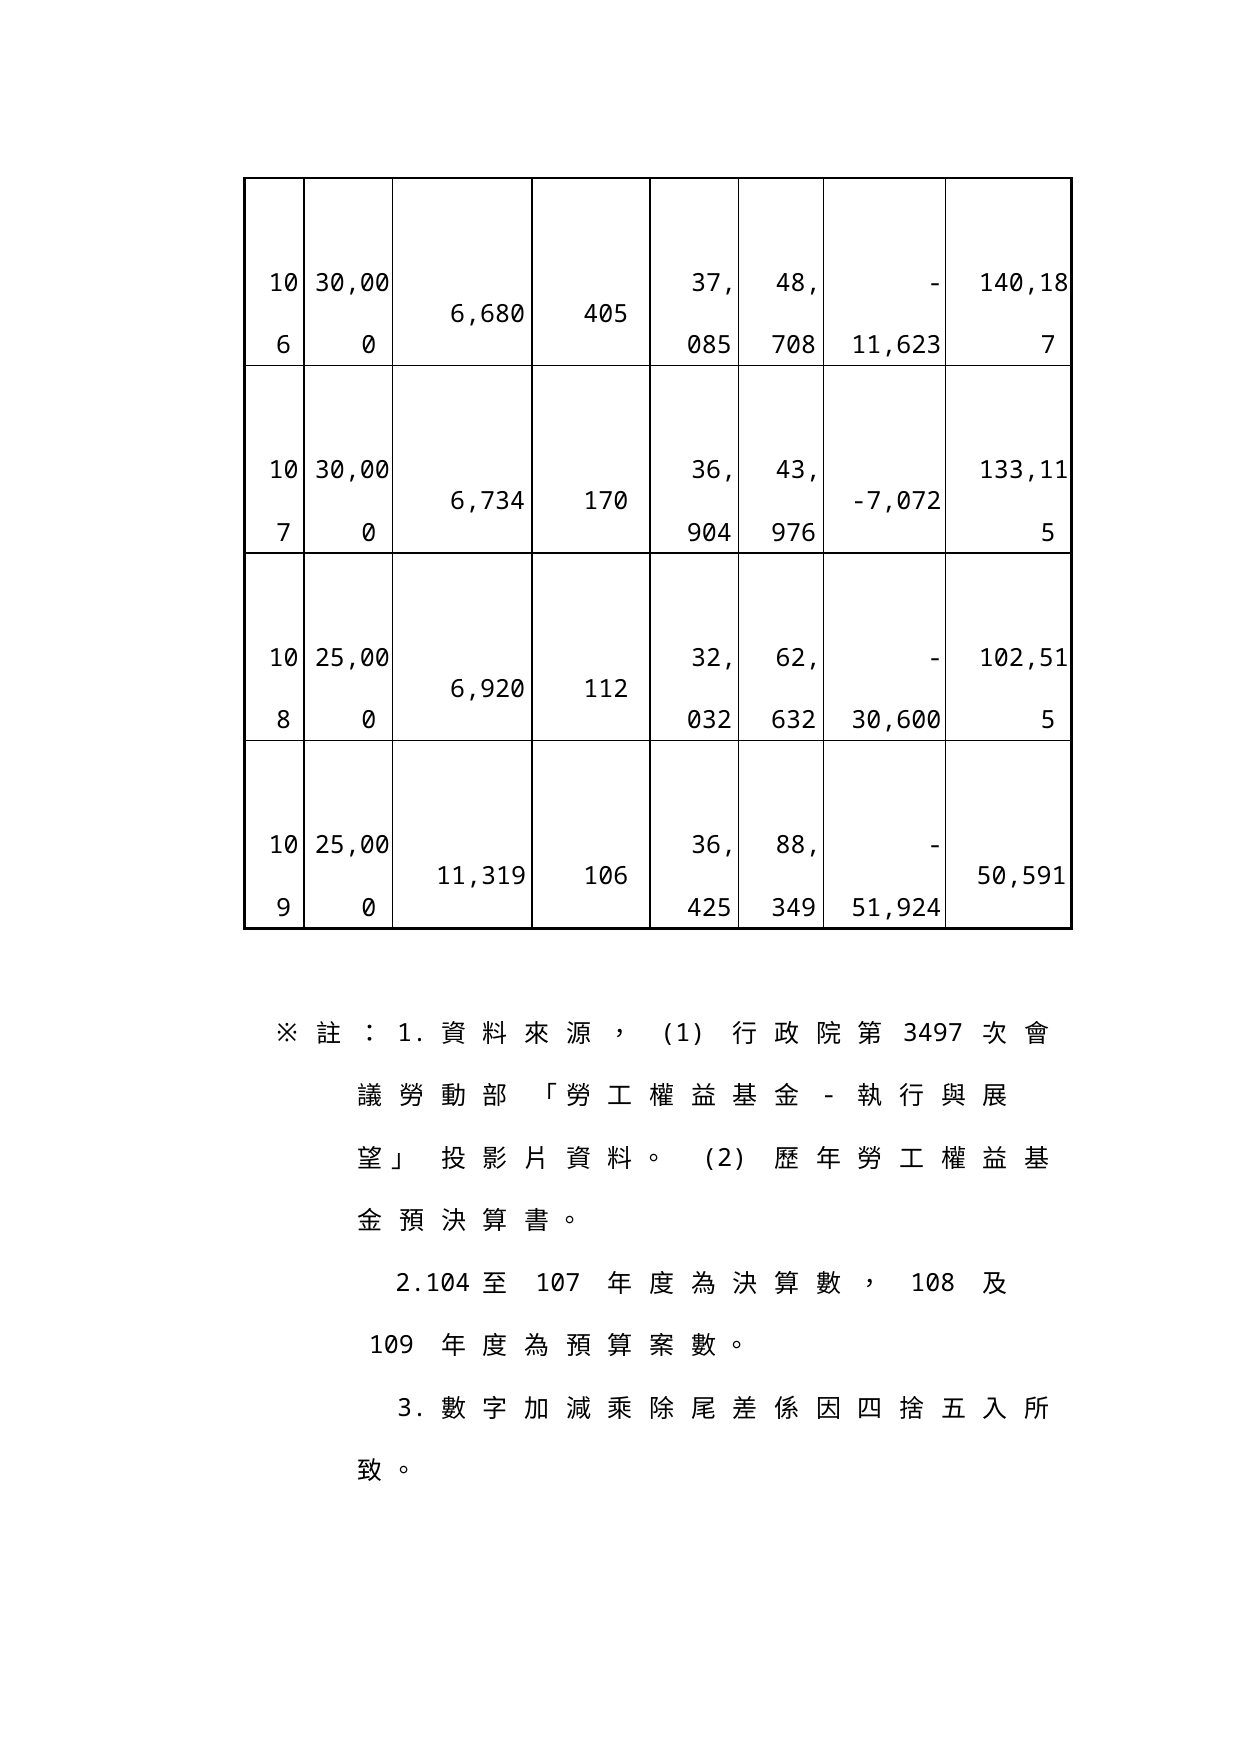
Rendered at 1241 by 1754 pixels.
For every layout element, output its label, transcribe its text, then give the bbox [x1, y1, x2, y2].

table_cell 108 [246, 554, 303, 740]
table_cell 107 [246, 366, 303, 552]
table_cell -51,924 [824, 741, 945, 927]
table_cell 106 [246, 179, 303, 365]
table_cell 6,920 [393, 554, 531, 740]
text 2.104至107年度為決算數，108及109年度為預算案數。 [242, 1240, 1058, 1365]
table_cell 6,680 [393, 179, 531, 365]
table_cell 30,000 [305, 366, 392, 552]
table_cell 6,734 [393, 366, 531, 552]
table_cell -30,600 [824, 554, 945, 740]
table_cell 43,976 [739, 366, 823, 552]
table_cell 37,085 [651, 179, 738, 365]
table_cell 11,319 [393, 741, 531, 927]
table_cell 405 [533, 179, 649, 365]
table_cell 170 [533, 366, 649, 552]
table_cell 140,187 [946, 179, 1070, 365]
table_cell 109 [246, 741, 303, 927]
table_cell -11,623 [824, 179, 945, 365]
table_cell 48,708 [739, 179, 823, 365]
table_cell 102,515 [946, 554, 1070, 740]
table_cell 25,000 [305, 741, 392, 927]
table_cell 32,032 [651, 554, 738, 740]
table_cell 133,115 [946, 366, 1070, 552]
table_cell 112 [533, 554, 649, 740]
text ※註：1.資料來源，(1)行政院第3497次會議勞動部「勞工權益基金-執行與展望」投影片資料。(2)歷年勞工權益基金預決算書。 [242, 990, 1058, 1240]
text 3.數字加減乘除尾差係因四捨五入所致。 [242, 1365, 1058, 1490]
table_cell 36,904 [651, 366, 738, 552]
table_cell 25,000 [305, 554, 392, 740]
table_cell 62,632 [739, 554, 823, 740]
table_cell 88,349 [739, 741, 823, 927]
table_cell 30,000 [305, 179, 392, 365]
table_cell 36,425 [651, 741, 738, 927]
table_cell 50,591 [946, 741, 1070, 927]
table_cell 106 [533, 741, 649, 927]
table_cell -7,072 [824, 366, 945, 552]
